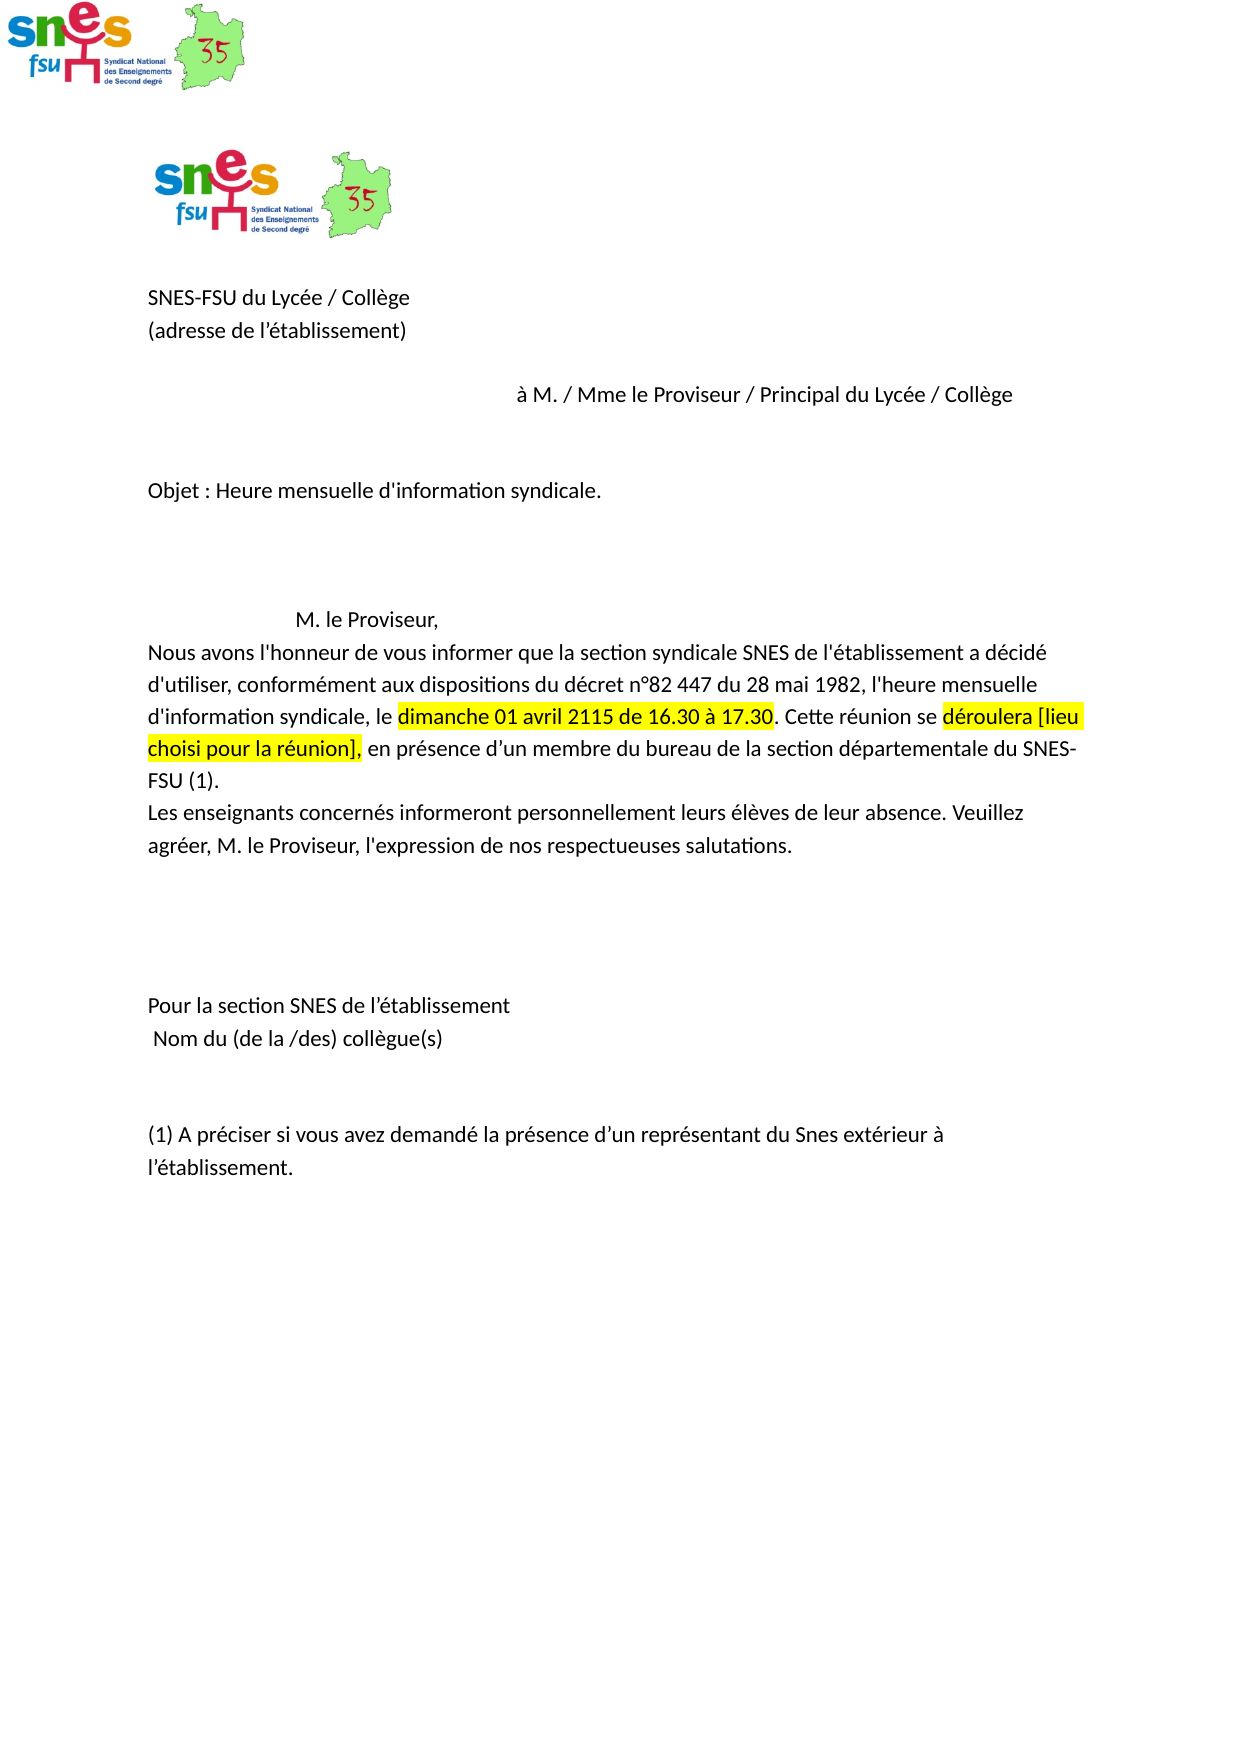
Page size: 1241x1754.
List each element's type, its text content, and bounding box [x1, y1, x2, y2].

picture [0, 0, 257, 94]
picture [147, 147, 404, 242]
text Pour la section SNES de l’établissement [148, 992, 1093, 1020]
text Nom du (de la /des) collègue(s) [148, 1024, 1093, 1052]
text Nous avons l'honneur de vous informer que la section syndicale SNES de l'établissement a décidé d'utiliser, conformément aux dispositions du décret n°82 447 du 28 mai 1982, l'heure mensuelle d'information syndicale, le dimanche 01 avril 2115 de 16.30 à 17.30. Cette réunion se déroulera [lieu choisi pour la réunion], en présence d’un membre du bureau de la section départementale du SNES- FSU (1). [148, 638, 1093, 794]
text à M. / Mme le Proviseur / Principal du Lycée / Collège [443, 380, 1093, 408]
text SNES-FSU du Lycée / Collège [148, 283, 1093, 312]
text M. le Proviseur, [221, 605, 1093, 633]
text (adresse de l’établissement) [148, 316, 1093, 344]
text Les enseignants concernés informeront personnellement leurs élèves de leur absence. Veuillez agréer, M. le Proviseur, l'expression de nos respectueuses salutations. [148, 798, 1093, 859]
text (1) A préciser si vous avez demandé la présence d’un représentant du Snes extérieur à l’établissement. [148, 1120, 1093, 1181]
text Objet : Heure mensuelle d'information syndicale. [148, 477, 1093, 505]
